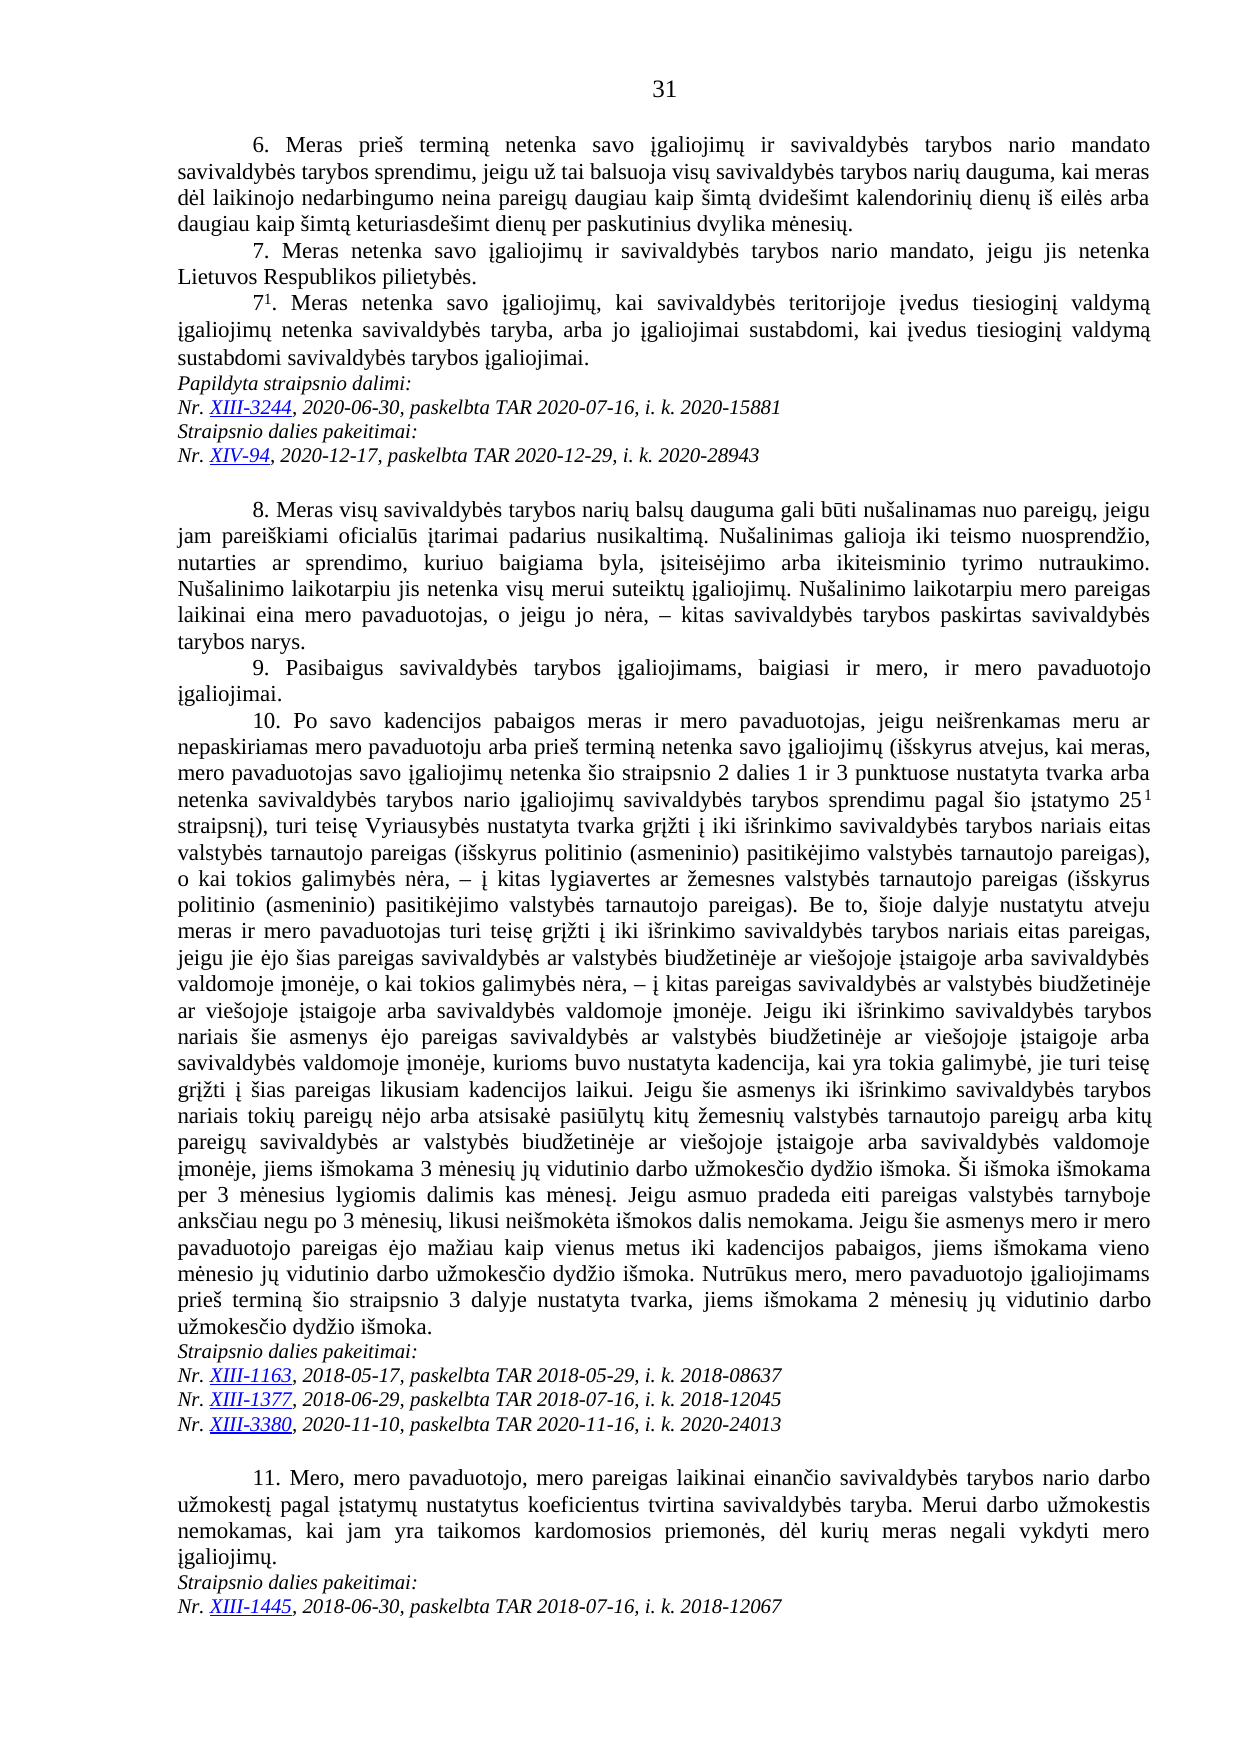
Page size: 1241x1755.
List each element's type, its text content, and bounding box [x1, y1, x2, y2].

text 10. Po savo kadencijos pabaigos meras ir mero pavaduotojas, jeigu neišrenkamas meru ar nepaskiriamas mero pavaduotoju arba prieš terminą netenka savo įgaliojimų (išskyrus atvejus, kai meras, mero pavaduotojas savo įgaliojimų netenka šio straipsnio 2 dalies 1 ir 3 punktuose nustatyta tvarka arba netenka savivaldybės tarybos nario įgaliojimų savivaldybės tarybos sprendimu pagal šio įstatymo 251 straipsnį), turi teisę Vyriausybės nustatyta tvarka grįžti į iki išrinkimo savivaldybės tarybos nariais eitas valstybės tarnautojo pareigas (išskyrus politinio (asmeninio) pasitikėjimo valstybės tarnautojo pareigas), o kai tokios galimybės nėra, – į kitas lygiavertes ar žemesnes valstybės tarnautojo pareigas (išskyrus politinio (asmeninio) pasitikėjimo valstybės tarnautojo pareigas). Be to, šioje dalyje nustatytu atveju meras ir mero pavaduotojas turi teisę grįžti į iki išrinkimo savivaldybės tarybos nariais eitas pareigas, jeigu jie ėjo šias pareigas savivaldybės ar valstybės biudžetinėje ar viešojoje įstaigoje arba savivaldybės valdomoje įmonėje, o kai tokios galimybės nėra, – į kitas pareigas savivaldybės ar valstybės biudžetinėje ar viešojoje įstaigoje arba savivaldybės valdomoje įmonėje. Jeigu iki išrinkimo savivaldybės tarybos nariais šie asmenys ėjo pareigas savivaldybės ar valstybės biudžetinėje ar viešojoje įstaigoje arba savivaldybės valdomoje įmonėje, kurioms buvo nustatyta kadencija, kai yra tokia galimybė, jie turi teisę grįžti į šias pareigas likusiam kadencijos laikui. Jeigu šie asmenys iki išrinkimo savivaldybės tarybos nariais tokių pareigų nėjo arba atsisakė pasiūlytų kitų žemesnių valstybės tarnautojo pareigų arba kitų pareigų savivaldybės ar valstybės biudžetinėje ar viešojoje įstaigoje arba savivaldybės valdomoje įmonėje, jiems išmokama 3 mėnesių jų vidutinio darbo užmokesčio dydžio išmoka. Ši išmoka išmokama per 3 mėnesius lygiomis dalimis kas mėnesį. Jeigu asmuo pradeda eiti pareigas valstybės tarnyboje anksčiau negu po 3 mėnesių, likusi neišmokėta išmokos dalis nemokama. Jeigu šie asmenys mero ir mero pavaduotojo pareigas ėjo mažiau kaip vienus metus iki kadencijos pabaigos, jiems išmokama vieno mėnesio jų vidutinio darbo užmokesčio dydžio išmoka. Nutrūkus mero, mero pavaduotojo įgaliojimams prieš terminą šio straipsnio 3 dalyje nustatyta tvarka, jiems išmokama 2 mėnesių jų vidutinio darbo užmokesčio dydžio išmoka. [177, 707, 1152, 1339]
text 6. Meras prieš terminą netenka savo įgaliojimų ir savivaldybės tarybos nario mandato savivaldybės tarybos sprendimu, jeigu už tai balsuoja visų savivaldybės tarybos narių dauguma, kai meras dėl laikinojo nedarbingumo neina pareigų daugiau kaip šimtą dvidešimt kalendorinių dienų iš eilės arba daugiau kaip šimtą keturiasdešimt dienų per paskutinius dvylika mėnesių. [177, 131, 1152, 237]
text 8. Meras visų savivaldybės tarybos narių balsų dauguma gali būti nušalinamas nuo pareigų, jeigu jam pareiškiami oficialūs įtarimai padarius nusikaltimą. Nušalinimas galioja iki teismo nuosprendžio, nutarties ar sprendimo, kuriuo baigiama byla, įsiteisėjimo arba ikiteisminio tyrimo nutraukimo. Nušalinimo laikotarpiu jis netenka visų merui suteiktų įgaliojimų. Nušalinimo laikotarpiu mero pareigas laikinai eina mero pavaduotojas, o jeigu jo nėra, – kitas savivaldybės tarybos paskirtas savivaldybės tarybos narys. [177, 496, 1152, 654]
text Nr. XIII-1445, 2018-06-30, paskelbta TAR 2018-07-16, i. k. 2018-12067 [177, 1594, 1152, 1618]
text 71. Meras netenka savo įgaliojimų, kai savivaldybės teritorijoje įvedus tiesioginį valdymą įgaliojimų netenka savivaldybės taryba, arba jo įgaliojimai sustabdomi, kai įvedus tiesioginį valdymą sustabdomi savivaldybės tarybos įgaliojimai. [177, 289, 1152, 371]
text 7. Meras netenka savo įgaliojimų ir savivaldybės tarybos nario mandato, jeigu jis netenka Lietuvos Respublikos pilietybės. [177, 237, 1152, 289]
text Nr. XIII-3244, 2020-06-30, paskelbta TAR 2020-07-16, i. k. 2020-15881 [177, 395, 1152, 419]
text Nr. XIII-3380, 2020-11-10, paskelbta TAR 2020-11-16, i. k. 2020-24013 [177, 1411, 1152, 1436]
text Nr. XIV-94, 2020-12-17, paskelbta TAR 2020-12-29, i. k. 2020-28943 [177, 443, 1152, 467]
text Papildyta straipsnio dalimi: [177, 371, 1152, 395]
text Nr. XIII-1377, 2018-06-29, paskelbta TAR 2018-07-16, i. k. 2018-12045 [177, 1387, 1152, 1411]
text 9. Pasibaigus savivaldybės tarybos įgaliojimams, baigiasi ir mero, ir mero pavaduotojo įgaliojimai. [177, 654, 1152, 707]
text Nr. XIII-1163, 2018-05-17, paskelbta TAR 2018-05-29, i. k. 2018-08637 [177, 1363, 1152, 1387]
text Straipsnio dalies pakeitimai: [177, 419, 1152, 443]
text 11. Mero, mero pavaduotojo, mero pareigas laikinai einančio savivaldybės tarybos nario darbo užmokestį pagal įstatymų nustatytus koeficientus tvirtina savivaldybės taryba. Merui darbo užmokestis nemokamas, kai jam yra taikomos kardomosios priemonės, dėl kurių meras negali vykdyti mero įgaliojimų. [177, 1464, 1152, 1570]
text Straipsnio dalies pakeitimai: [177, 1570, 1152, 1594]
text Straipsnio dalies pakeitimai: [177, 1339, 1152, 1363]
